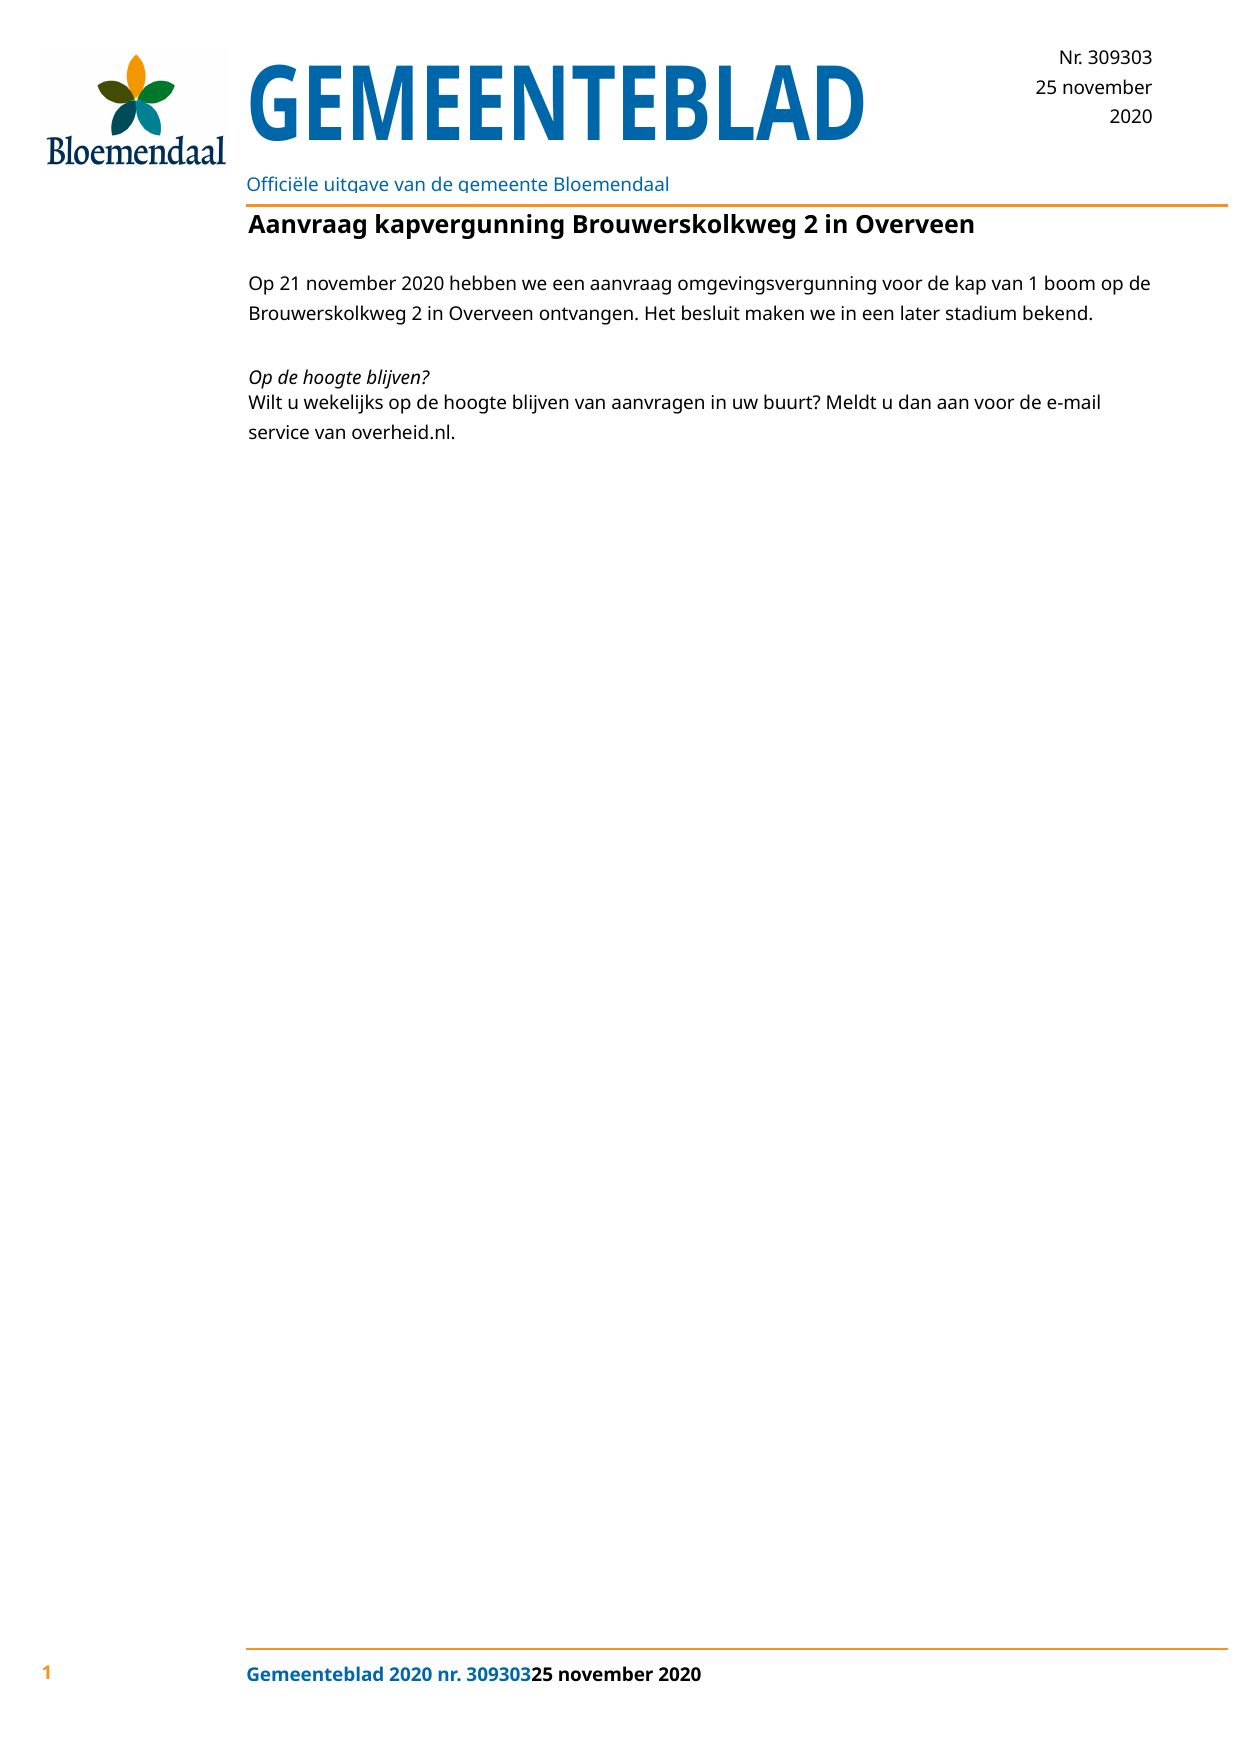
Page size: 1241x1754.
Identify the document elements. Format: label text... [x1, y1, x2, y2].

text Op de hoogte blijven? [248, 364, 1152, 389]
text Aanvraag kapvergunning Brouwerskolkweg 2 in Overveen [248, 207, 1152, 241]
picture [41, 47, 231, 172]
text Wilt u wekelijks op de hoogte blijven van aanvragen in uw buurt? Meldt u dan aan voor de e-mail service van overheid.nl. [248, 389, 1152, 445]
text Op 21 november 2020 hebben we een aanvraag omgevingsvergunning voor de kap van 1 boom op de Brouwerskolkweg 2 in Overveen ontvangen. Het besluit maken we in een later stadium bekend. [248, 270, 1152, 326]
